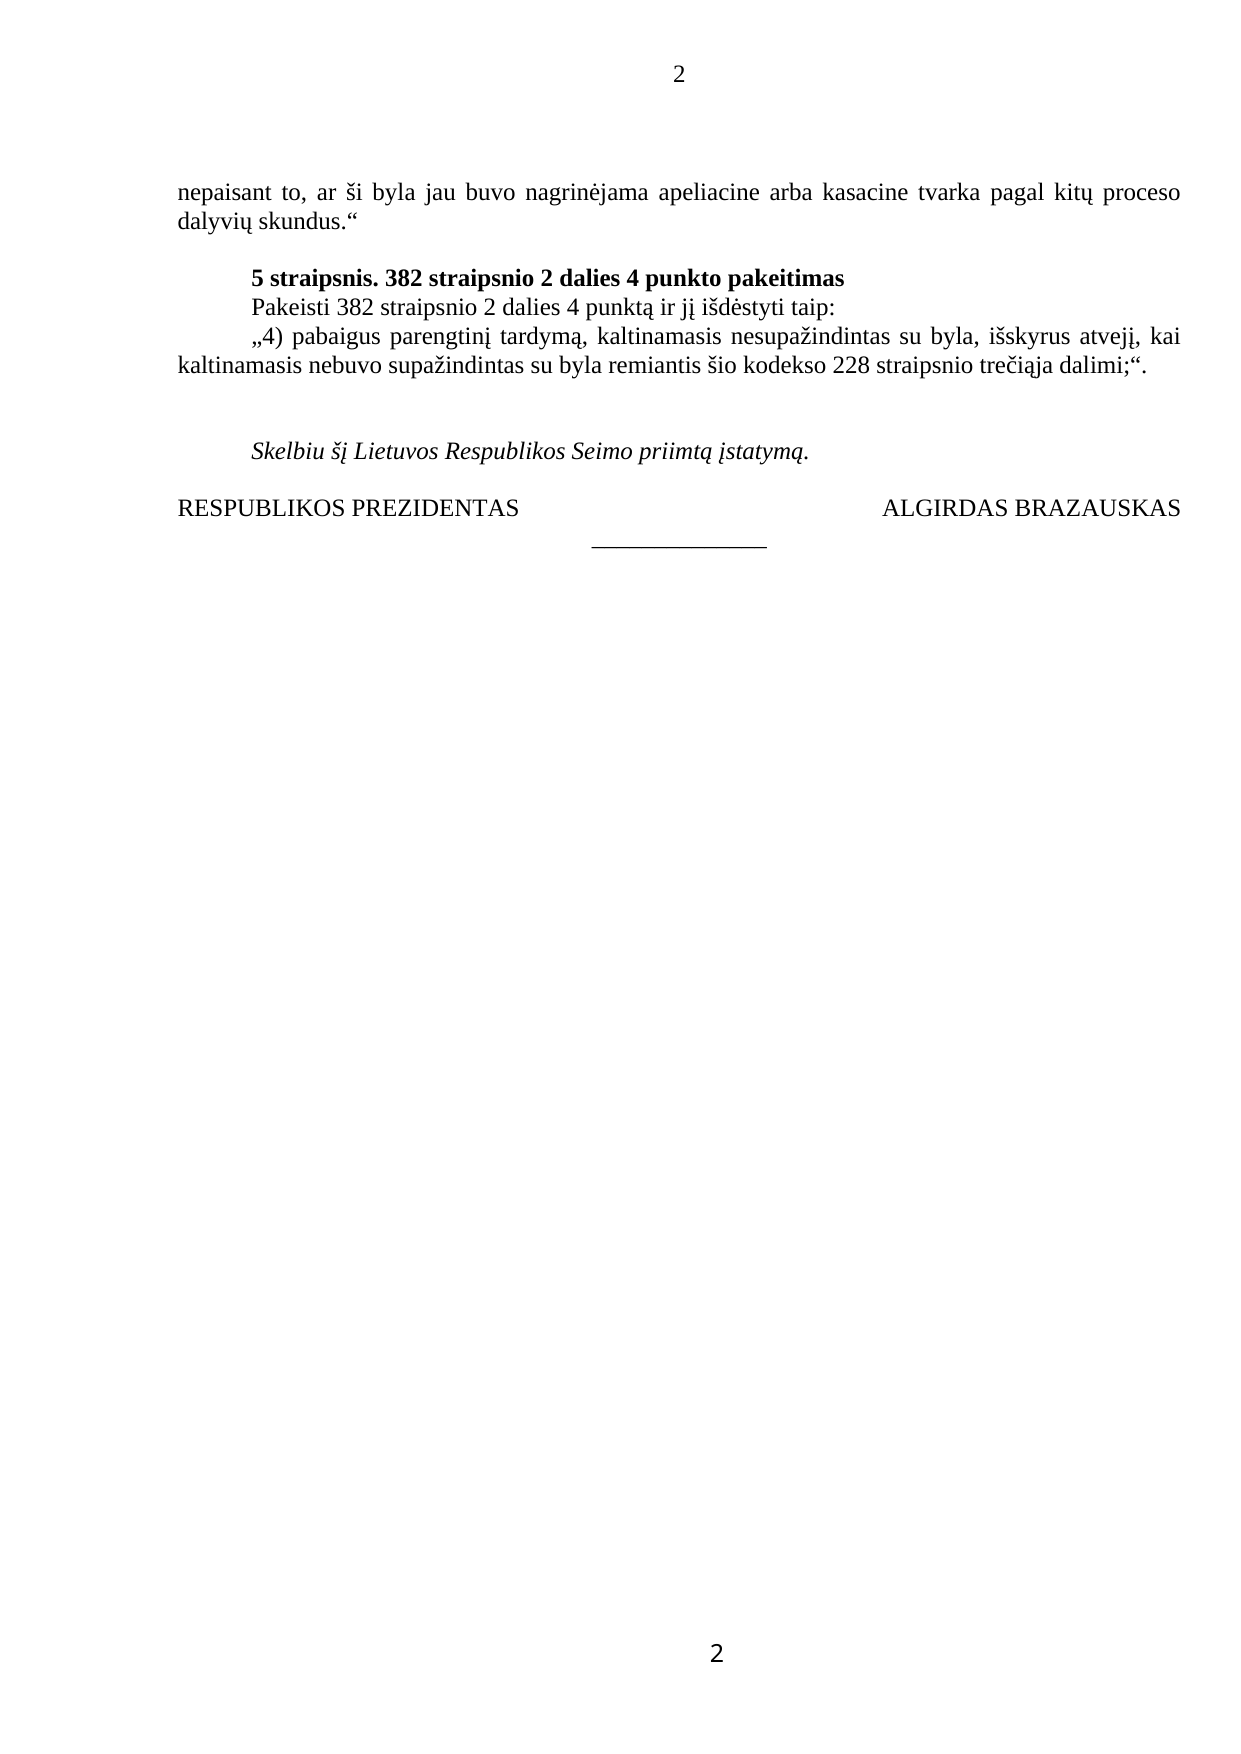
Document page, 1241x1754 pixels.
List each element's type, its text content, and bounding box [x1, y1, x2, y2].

text Skelbiu šį Lietuvos Respublikos Seimo priimtą įstatymą. [177, 436, 1181, 465]
text nepaisant to, ar ši byla jau buvo nagrinėjama apeliacine arba kasacine tvarka pagal kitų proceso dalyvių skundus.“ [177, 177, 1181, 235]
text RESPUBLIKOS PREZIDENTAS ALGIRDAS BRAZAUSKAS [177, 493, 1181, 522]
text „4) pabaigus parengtinį tardymą, kaltinamasis nesupažindintas su byla, išskyrus atvejį, kai kaltinamasis nebuvo supažindintas su byla remiantis šio kodekso 228 straipsnio trečiąja dalimi;“. [177, 321, 1181, 378]
text Pakeisti 382 straipsnio 2 dalies 4 punktą ir jį išdėstyti taip: [177, 292, 1181, 321]
text ______________ [177, 522, 1181, 551]
text 5 straipsnis. 382 straipsnio 2 dalies 4 punkto pakeitimas [177, 263, 1181, 292]
